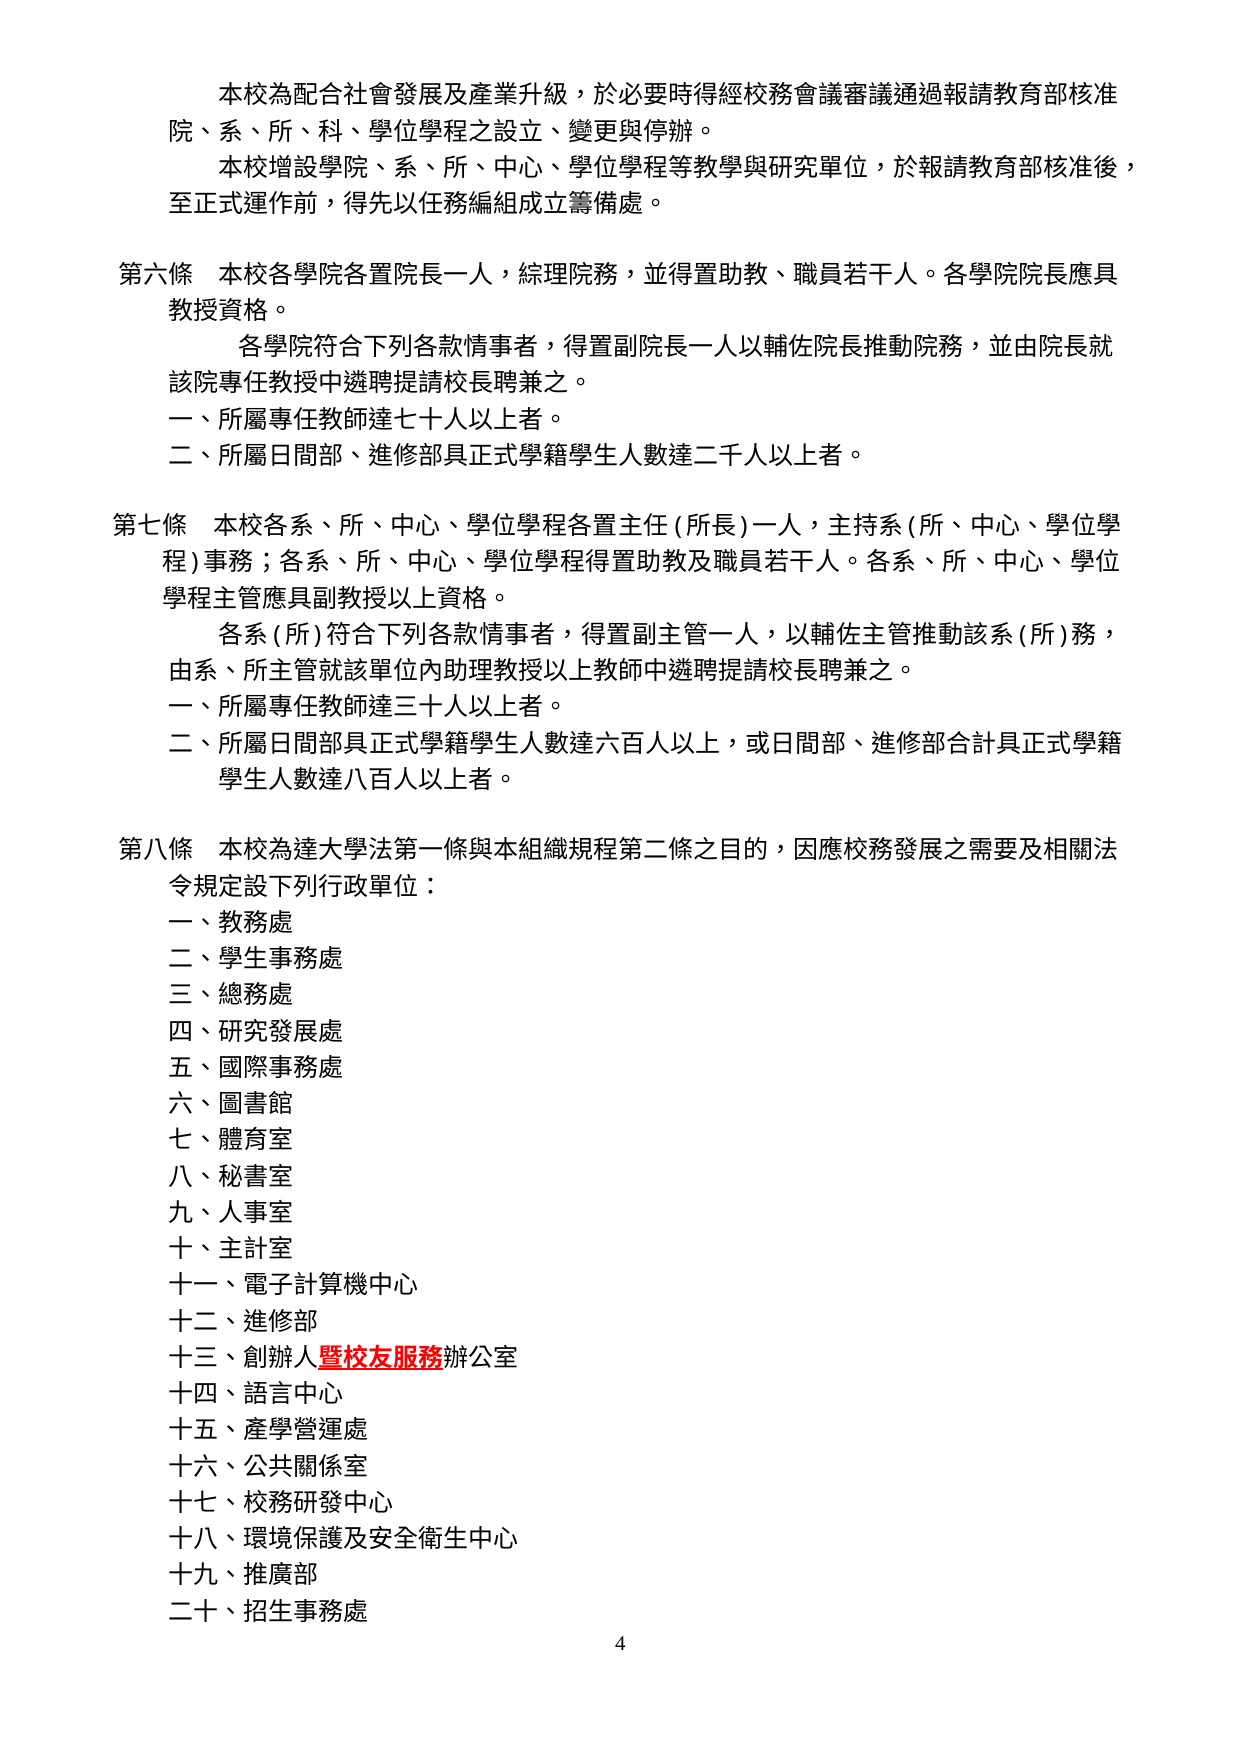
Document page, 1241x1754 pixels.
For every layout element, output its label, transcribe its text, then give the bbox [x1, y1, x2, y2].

text 六、圖書館 [118, 1083, 1122, 1120]
text 本校增設學院、系、所、中心、學位學程等教學與研究單位，於報請教育部核准後，至正式運作前，得先以任務編組成立籌備處。 [168, 147, 1122, 220]
text 二、所屬日間部、進修部具正式學籍學生人數達二千人以上者。 [168, 435, 1122, 472]
text 一、所屬專任教師達七十人以上者。 [168, 399, 1122, 435]
text 各學院符合下列各款情事者，得置副院長一人以輔佐院長推動院務，並由院長就該院專任教授中遴聘提請校長聘兼之。 [118, 327, 1122, 399]
text 二十、招生事務處 [168, 1591, 1122, 1627]
text 三、總務處 [118, 975, 1122, 1011]
text 第七條 本校各系、所、中心、學位學程各置主任(所長)一人，主持系(所、中心、學位學程)事務；各系、所、中心、學位學程得置助教及職員若干人。各系、所、中心、學位學程主管應具副教授以上資格。 [112, 506, 1122, 614]
text 十、主計室 [118, 1228, 1122, 1265]
text 一、所屬專任教師達三十人以上者。 [168, 687, 1122, 723]
text 七、體育室 [118, 1120, 1122, 1156]
text 十四、語言中心 [118, 1373, 1122, 1410]
text 十九、推廣部 [168, 1555, 1122, 1591]
text 十五、產學營運處 [118, 1410, 1122, 1446]
text 第八條 本校為達大學法第一條與本組織規程第二條之目的，因應校務發展之需要及相關法令規定設下列行政單位： [118, 830, 1122, 902]
text 十七、校務研發中心 [118, 1482, 1122, 1518]
text 九、人事室 [118, 1192, 1122, 1228]
text 第六條 本校各學院各置院長一人，綜理院務，並得置助教、職員若干人。各學院院長應具教授資格。 [118, 254, 1122, 327]
text 八、秘書室 [118, 1156, 1122, 1192]
text 十三、創辦人暨校友服務辦公室 [118, 1337, 1122, 1373]
text 各系(所)符合下列各款情事者，得置副主管一人，以輔佐主管推動該系(所)務，由系、所主管就該單位內助理教授以上教師中遴聘提請校長聘兼之。 [168, 614, 1122, 687]
text 本校為配合社會發展及產業升級，於必要時得經校務會議審議通過報請教育部核准院、系、所、科、學位學程之設立、變更與停辦。 [168, 75, 1122, 147]
text 十八、環境保護及安全衛生中心 [168, 1518, 1122, 1555]
text 十六、公共關係室 [118, 1446, 1122, 1482]
text 二、學生事務處 [118, 938, 1122, 975]
text 二、所屬日間部具正式學籍學生人數達六百人以上，或日間部、進修部合計具正式學籍學生人數達八百人以上者。 [168, 723, 1122, 796]
text 五、國際事務處 [118, 1047, 1122, 1083]
text 四、研究發展處 [118, 1011, 1122, 1047]
text 一、教務處 [118, 902, 1122, 938]
text 十二、進修部 [118, 1301, 1122, 1337]
text 十一、電子計算機中心 [118, 1265, 1122, 1301]
